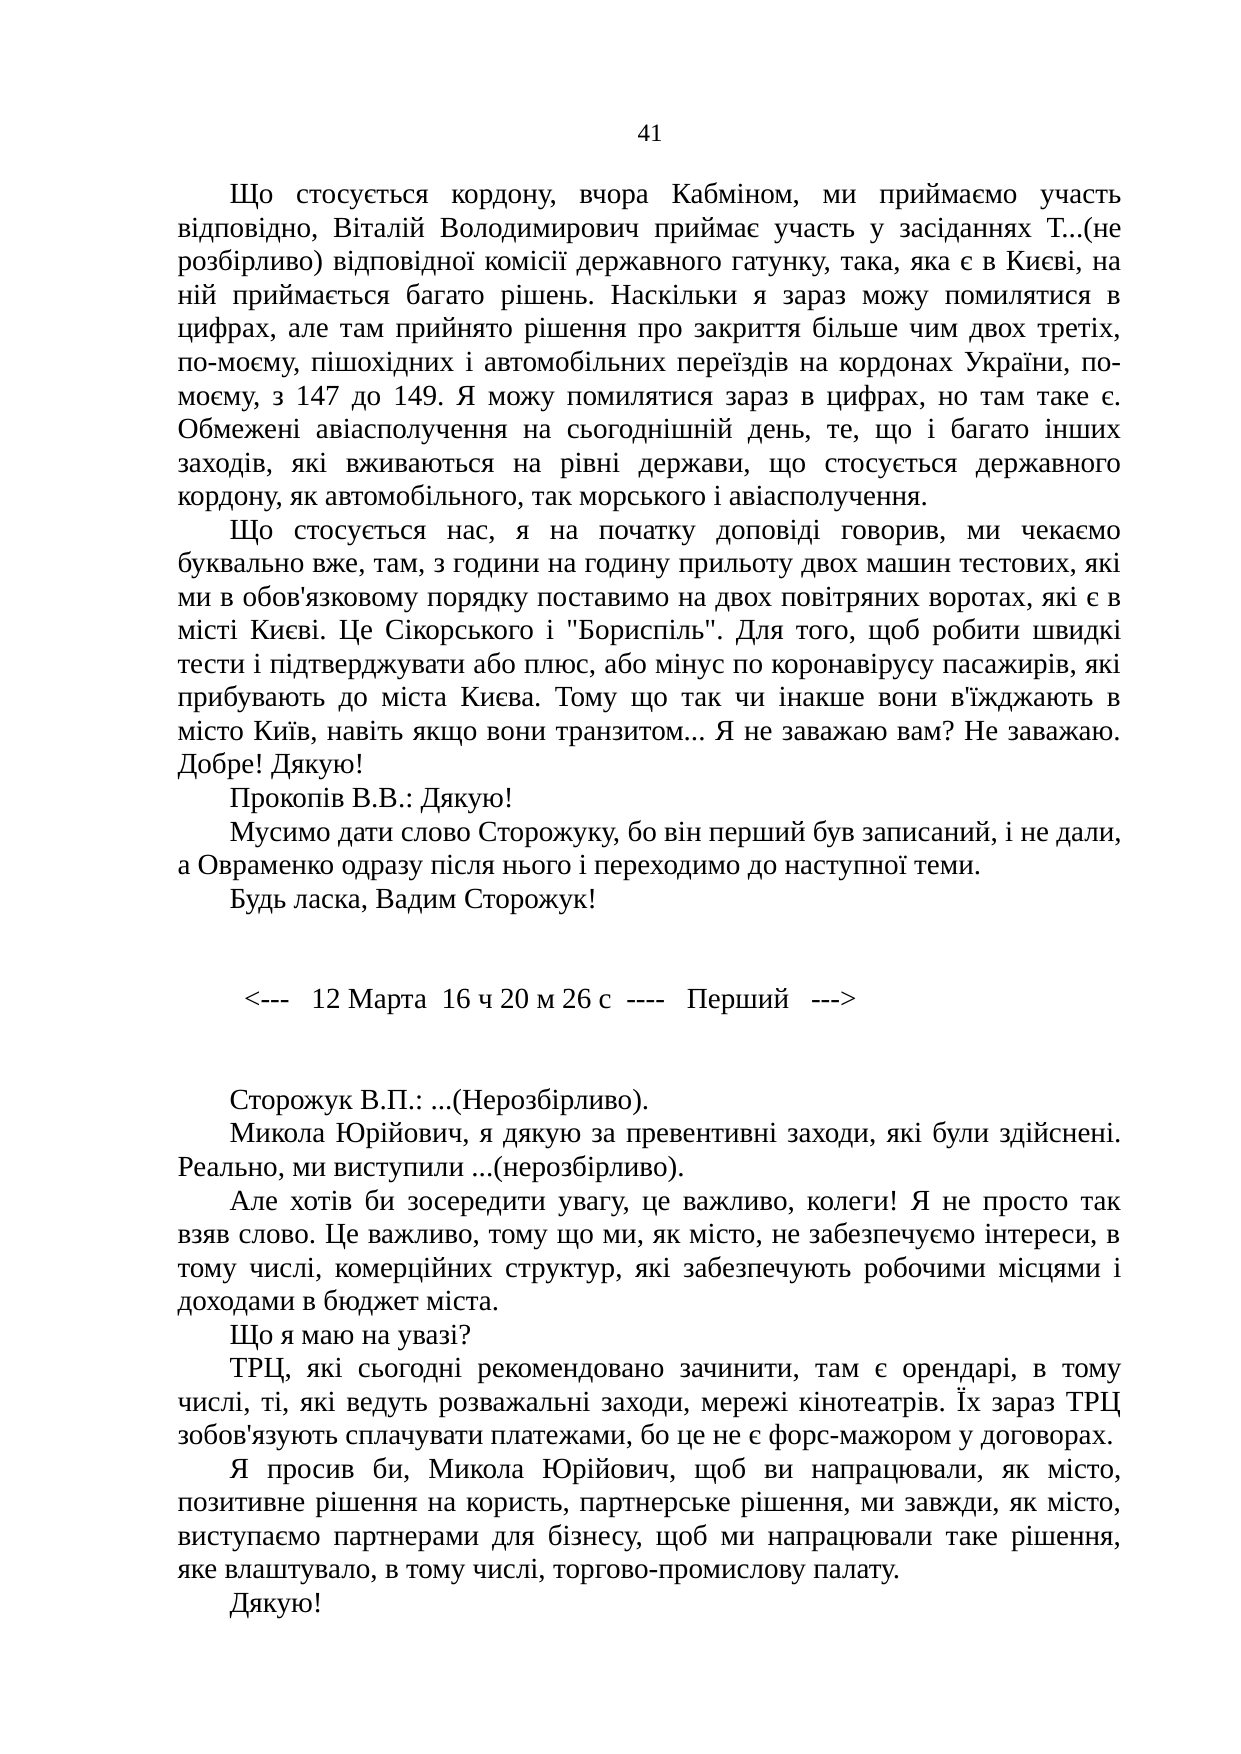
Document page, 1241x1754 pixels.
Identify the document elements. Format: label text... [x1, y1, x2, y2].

text Сторожук В.П.: ...(Нерозбірливо). [177, 1082, 1122, 1116]
text <--- 12 Марта 16 ч 20 м 26 с ---- Перший ---> [177, 981, 1122, 1015]
text ТРЦ, які сьогодні рекомендовано зачинити, там є орендарі, в тому числі, ті, які ведуть розважальні заходи, мережі кінотеатрів. Їх зараз ТРЦ зобов'язують сплачувати платежами, бо це не є форс-мажором у договорах. [177, 1350, 1122, 1451]
text Що я маю на увазі? [177, 1317, 1122, 1350]
text Будь ласка, Вадим Сторожук! [177, 881, 1122, 914]
text Що стосується нас, я на початку доповіді говорив, ми чекаємо буквально вже, там, з години на годину прильоту двох машин тестових, які ми в обов'язковому порядку поставимо на двох повітряних воротах, які є в місті Києві. Це Сікорського і "Бориспіль". Для того, щоб робити швидкі тести і підтверджувати або плюс, або мінус по коронавірусу пасажирів, які прибувають до міста Києва. Тому що так чи інакше вони в'їжджають в місто Київ, навіть якщо вони транзитом... Я не заважаю вам? Не заважаю. Добре! Дякую! [177, 512, 1122, 780]
text Дякую! [177, 1585, 1122, 1619]
text Але хотів би зосередити увагу, це важливо, колеги! Я не просто так взяв слово. Це важливо, тому що ми, як місто, не забезпечуємо інтереси, в тому числі, комерційних структур, які забезпечують робочими місцями і доходами в бюджет міста. [177, 1183, 1122, 1317]
text Що стосується кордону, вчора Кабміном, ми приймаємо участь відповідно, Віталій Володимирович приймає участь у засіданнях Т...(не розбірливо) відповідної комісії державного гатунку, така, яка є в Києві, на ній приймається багато рішень. Наскільки я зараз можу помилятися в цифрах, але там прийнято рішення про закриття більше чим двох третіх, по-моєму, пішохідних і автомобільних переїздів на кордонах України, по-моєму, з 147 до 149. Я можу помилятися зараз в цифрах, но там таке є. Обмежені авіасполучення на сьогоднішній день, те, що і багато інших заходів, які вживаються на рівні держави, що стосується державного кордону, як автомобільного, так морського і авіасполучення. [177, 176, 1122, 512]
text Прокопів В.В.: Дякую! [177, 780, 1122, 814]
text Микола Юрійович, я дякую за превентивні заходи, які були здійснені. Реально, ми виступили ...(нерозбірливо). [177, 1116, 1122, 1183]
text Мусимо дати слово Сторожуку, бо він перший був записаний, і не дали, а Овраменко одразу після нього і переходимо до наступної теми. [177, 814, 1122, 881]
text Я просив би, Микола Юрійович, щоб ви напрацювали, як місто, позитивне рішення на користь, партнерське рішення, ми завжди, як місто, виступаємо партнерами для бізнесу, щоб ми напрацювали таке рішення, яке влаштувало, в тому числі, торгово-промислову палату. [177, 1451, 1122, 1585]
